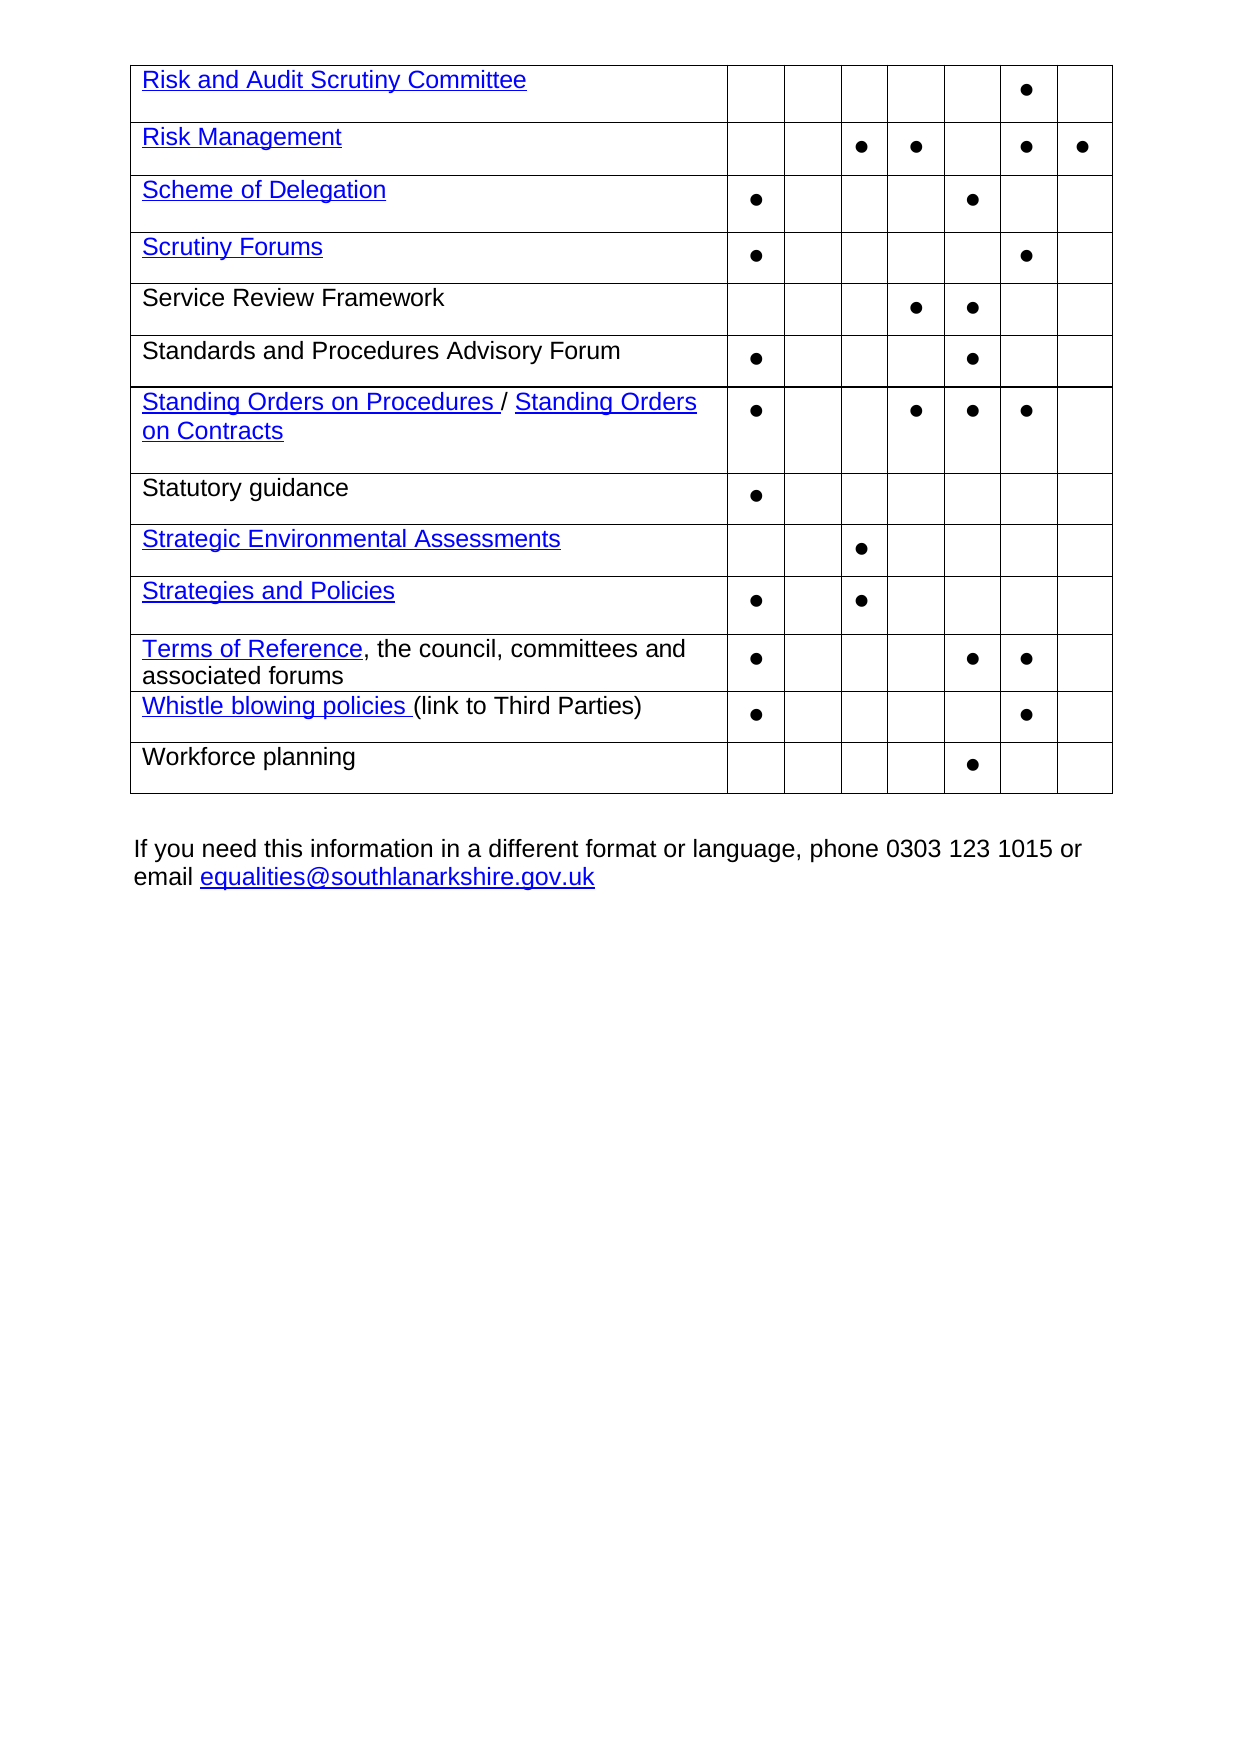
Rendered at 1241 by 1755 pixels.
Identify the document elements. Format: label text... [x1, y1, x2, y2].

table_cell [1058, 743, 1112, 793]
table_cell [945, 525, 1000, 576]
table_cell [728, 743, 784, 793]
table_cell  [1001, 233, 1057, 283]
table_cell  [728, 577, 784, 634]
table_cell [728, 123, 784, 175]
table_cell  [1001, 123, 1057, 175]
table_cell [1001, 525, 1057, 576]
table_cell  [1001, 692, 1057, 742]
table_cell [842, 66, 887, 122]
table_cell [785, 123, 841, 175]
table_cell [842, 692, 887, 742]
table_cell [1001, 743, 1057, 793]
table_cell [785, 66, 841, 122]
table_cell Risk and Audit Scrutiny Committee [131, 66, 727, 122]
table_cell  [945, 635, 1000, 691]
table_cell [785, 176, 841, 232]
table_cell [842, 336, 887, 386]
table_cell [1001, 577, 1057, 634]
table_cell [1058, 692, 1112, 742]
table_cell  [888, 123, 944, 175]
table_cell Risk Management [131, 123, 727, 175]
table_cell [842, 233, 887, 283]
table_cell [842, 474, 887, 523]
table_cell [888, 525, 944, 576]
table_cell  [1001, 66, 1057, 122]
table_cell  [728, 176, 784, 232]
table_cell [945, 474, 1000, 523]
table_cell [1058, 525, 1112, 576]
table_cell [1001, 284, 1057, 335]
table_cell [1058, 284, 1112, 335]
table_cell [888, 176, 944, 232]
table_cell  [1001, 635, 1057, 691]
table_cell [842, 284, 887, 335]
table_cell [785, 388, 841, 473]
table_cell  [728, 474, 784, 523]
table_cell [888, 692, 944, 742]
table_cell [888, 577, 944, 634]
table_cell  [842, 123, 887, 175]
table_cell Service Review Framework [131, 284, 727, 335]
table_cell  [945, 388, 1000, 473]
table_cell [785, 336, 841, 386]
table_cell [888, 474, 944, 523]
table_cell [888, 233, 944, 283]
table_cell [1058, 388, 1112, 473]
table_cell Terms of Reference, the council, committees and associated forums [131, 635, 727, 691]
table_cell Whistle blowing policies (link to Third Parties) [131, 692, 727, 742]
table_cell  [945, 336, 1000, 386]
table_cell  [728, 635, 784, 691]
table_cell [888, 336, 944, 386]
table_cell [1001, 336, 1057, 386]
table_cell  [842, 577, 887, 634]
table_cell Standards and Procedures Advisory Forum [131, 336, 727, 386]
table_cell Workforce planning [131, 743, 727, 793]
table_cell  [1001, 388, 1057, 473]
table_cell [1001, 474, 1057, 523]
table_cell  [888, 284, 944, 335]
table_cell  [842, 525, 887, 576]
table_cell  [945, 743, 1000, 793]
table_cell  [728, 233, 784, 283]
text If you need this information in a different format or language, phone 0303 123 1015 or email equalities@southlanarkshire.gov.uk [133, 833, 1106, 891]
table_cell [785, 577, 841, 634]
table_cell [1001, 176, 1057, 232]
table_cell  [728, 692, 784, 742]
table_cell Scheme of Delegation [131, 176, 727, 232]
table_cell [888, 635, 944, 691]
table_cell [785, 233, 841, 283]
table_cell [728, 66, 784, 122]
table_cell  [728, 388, 784, 473]
table_cell [842, 388, 887, 473]
table_cell [1058, 577, 1112, 634]
table_cell [1058, 176, 1112, 232]
table_cell [1058, 474, 1112, 523]
table_cell [785, 692, 841, 742]
table_cell [785, 635, 841, 691]
table_cell  [888, 388, 944, 473]
table_cell  [945, 176, 1000, 232]
table_cell [1058, 336, 1112, 386]
table_cell [842, 743, 887, 793]
table_cell [1058, 635, 1112, 691]
table_cell  [1058, 123, 1112, 175]
table_cell [785, 474, 841, 523]
table_cell [1058, 233, 1112, 283]
table_cell Strategic Environmental Assessments [131, 525, 727, 576]
table_cell [785, 743, 841, 793]
table_cell [945, 233, 1000, 283]
table_cell [945, 692, 1000, 742]
table_cell [888, 66, 944, 122]
table_cell [1058, 66, 1112, 122]
table_cell [842, 635, 887, 691]
table_cell [945, 577, 1000, 634]
table_cell [945, 123, 1000, 175]
table_cell Standing Orders on Procedures / Standing Orders on Contracts [131, 388, 727, 473]
table_cell [945, 66, 1000, 122]
table_cell [842, 176, 887, 232]
table_cell Statutory guidance [131, 474, 727, 523]
table_cell Scrutiny Forums [131, 233, 727, 283]
table_cell  [728, 336, 784, 386]
table_cell [728, 525, 784, 576]
table_cell Strategies and Policies [131, 577, 727, 634]
table_cell  [945, 284, 1000, 335]
table_cell [888, 743, 944, 793]
table_cell [728, 284, 784, 335]
table_cell [785, 525, 841, 576]
table_cell [785, 284, 841, 335]
